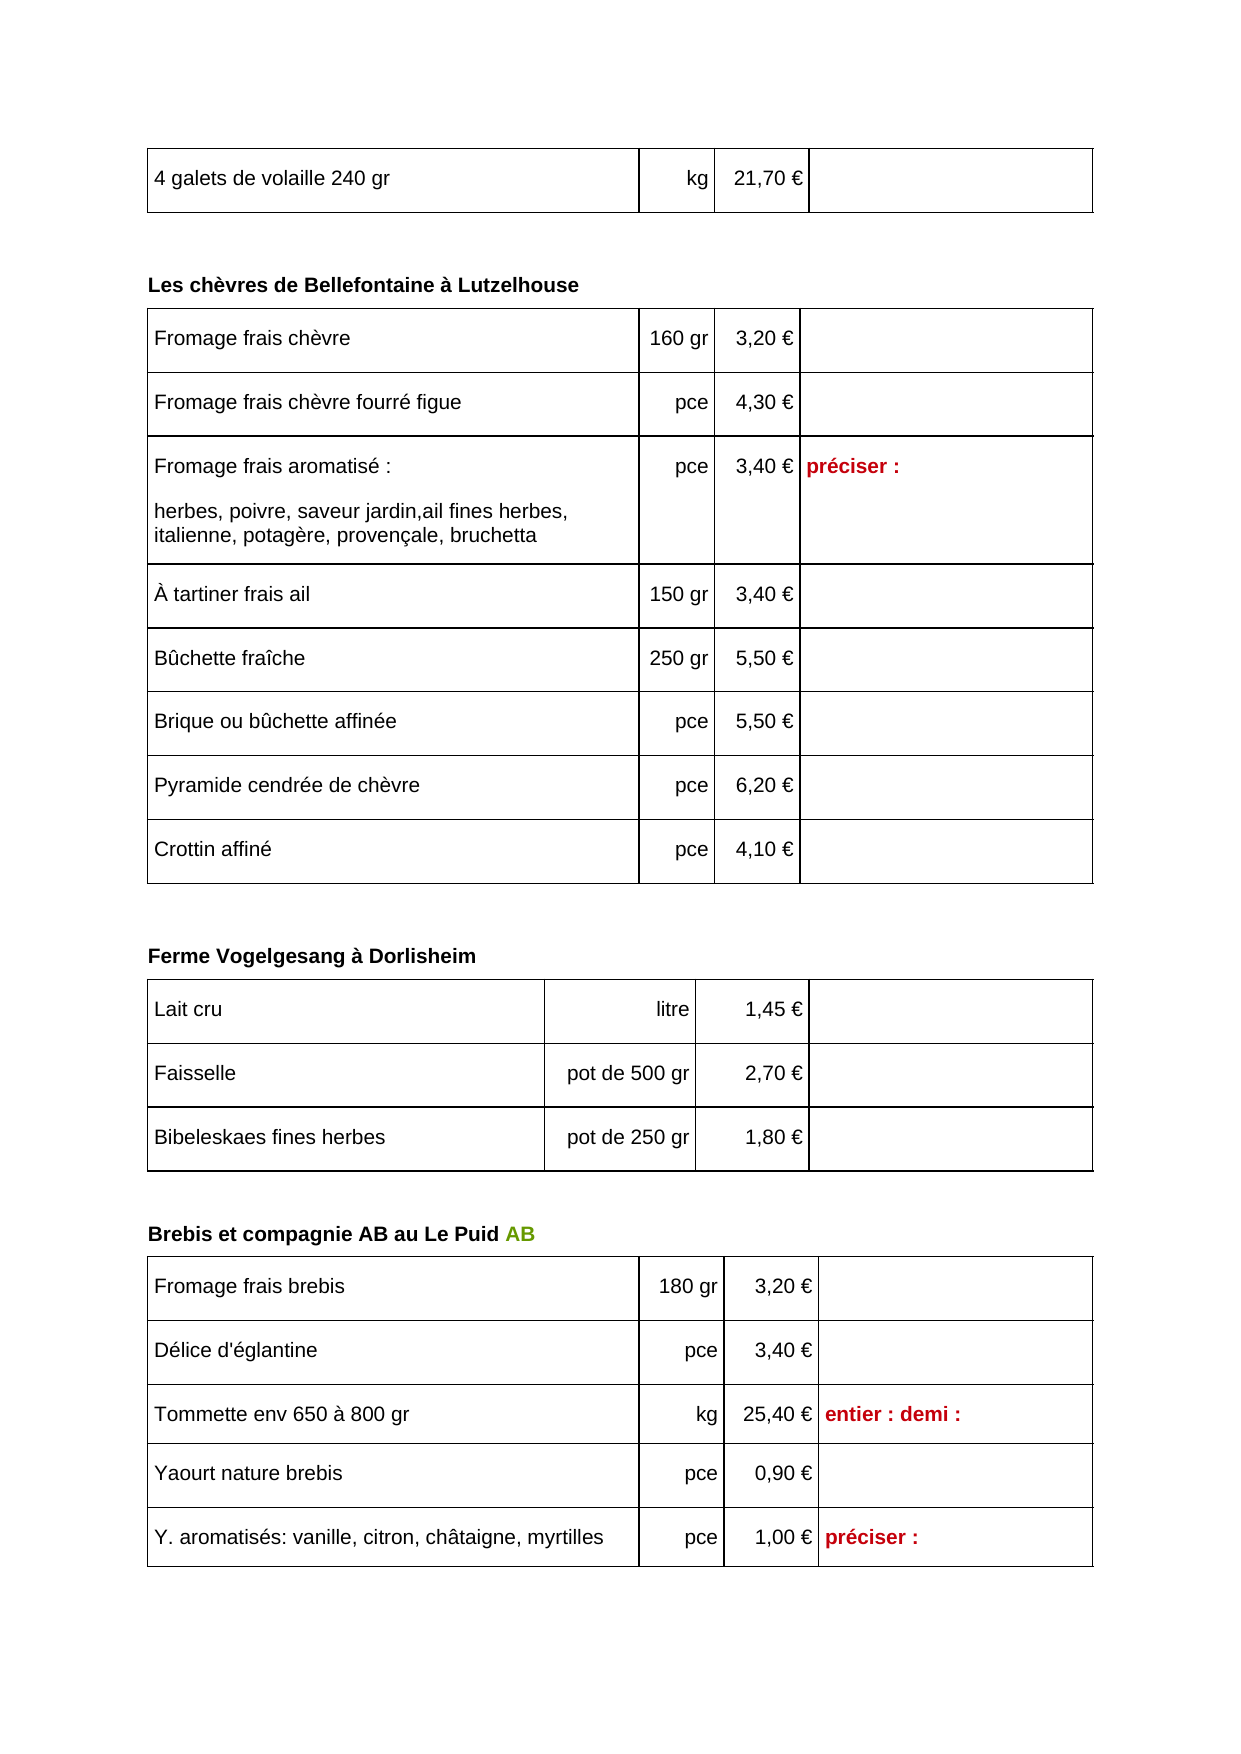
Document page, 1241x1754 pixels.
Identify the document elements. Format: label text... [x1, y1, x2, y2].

table_cell [801, 820, 1092, 882]
table_cell 21,70 € [715, 149, 808, 211]
text Brebis et compagnie AB au Le Puid AB [148, 1221, 1093, 1245]
table_cell [801, 756, 1092, 818]
table_cell Brique ou bûchette affinée [148, 692, 638, 755]
table_cell 4 galets de volaille 240 gr [148, 149, 638, 211]
table_cell [810, 149, 1092, 211]
table_cell 3,40 € [715, 565, 799, 627]
table_cell Fromage frais aromatisé : herbes, poivre, saveur jardin,ail fines herbes, italienne, potagère, provençale, bruchetta [148, 437, 638, 563]
table_cell 25,40 € [725, 1385, 818, 1443]
text Ferme Vogelgesang à Dorlisheim [148, 944, 1093, 968]
table_cell pce [640, 756, 714, 818]
table_cell 4,10 € [715, 820, 799, 882]
table_cell Pyramide cendrée de chèvre [148, 756, 638, 818]
table_cell 1,00 € [725, 1508, 818, 1566]
table_cell 6,20 € [715, 756, 799, 818]
table_cell Tommette env 650 à 800 gr [148, 1385, 638, 1443]
table_cell 0,90 € [725, 1444, 818, 1506]
table_cell kg [640, 149, 714, 211]
table_header 180 gr [640, 1257, 723, 1320]
table_cell [801, 692, 1092, 755]
table_cell pce [640, 437, 714, 563]
table_cell kg [640, 1385, 723, 1443]
table_cell 2,70 € [696, 1044, 808, 1106]
table_cell 4,30 € [715, 373, 799, 435]
table_cell 3,40 € [725, 1321, 818, 1383]
table_cell Y. aromatisés: vanille, citron, châtaigne, myrtilles [148, 1508, 638, 1566]
table_cell pot de 500 gr [545, 1044, 695, 1106]
table_cell À tartiner frais ail [148, 565, 638, 627]
table_cell Crottin affiné [148, 820, 638, 882]
table_header Fromage frais chèvre [148, 309, 638, 371]
table_cell pce [640, 1508, 723, 1566]
table_cell 250 gr [640, 629, 714, 691]
table_cell pce [640, 373, 714, 435]
table_header 1,45 € [696, 980, 808, 1042]
table_cell 5,50 € [715, 692, 799, 755]
table_header 3,20 € [725, 1257, 818, 1320]
table_cell pce [640, 1444, 723, 1506]
table_cell pce [640, 1321, 723, 1383]
table_cell [801, 565, 1092, 627]
table_cell pot de 250 gr [545, 1108, 695, 1170]
table_cell [819, 1321, 1092, 1383]
table_header [819, 1257, 1092, 1320]
table_cell préciser : [801, 437, 1092, 563]
table_cell 150 gr [640, 565, 714, 627]
table_cell pce [640, 820, 714, 882]
table_header 160 gr [640, 309, 714, 371]
text Les chèvres de Bellefontaine à Lutzelhouse [148, 273, 1093, 297]
table_cell [801, 629, 1092, 691]
table_cell 1,80 € [696, 1108, 808, 1170]
table_cell [810, 1108, 1092, 1170]
table_cell Bibeleskaes fines herbes [148, 1108, 544, 1170]
table_cell Bûchette fraîche [148, 629, 638, 691]
table_cell [819, 1444, 1092, 1506]
table_cell Fromage frais chèvre fourré figue [148, 373, 638, 435]
table_cell Faisselle [148, 1044, 544, 1106]
table_header [810, 980, 1092, 1042]
table_cell préciser : [819, 1508, 1092, 1566]
table_header Fromage frais brebis [148, 1257, 638, 1320]
table_cell 3,40 € [715, 437, 799, 563]
table_header litre [545, 980, 695, 1042]
table_cell entier : demi : [819, 1385, 1092, 1443]
table_header Lait cru [148, 980, 544, 1042]
table_cell pce [640, 692, 714, 755]
table_header [801, 309, 1092, 371]
table_cell [810, 1044, 1092, 1106]
table_cell [801, 373, 1092, 435]
table_header 3,20 € [715, 309, 799, 371]
table_cell Délice d'églantine [148, 1321, 638, 1383]
table_cell 5,50 € [715, 629, 799, 691]
table_cell Yaourt nature brebis [148, 1444, 638, 1506]
